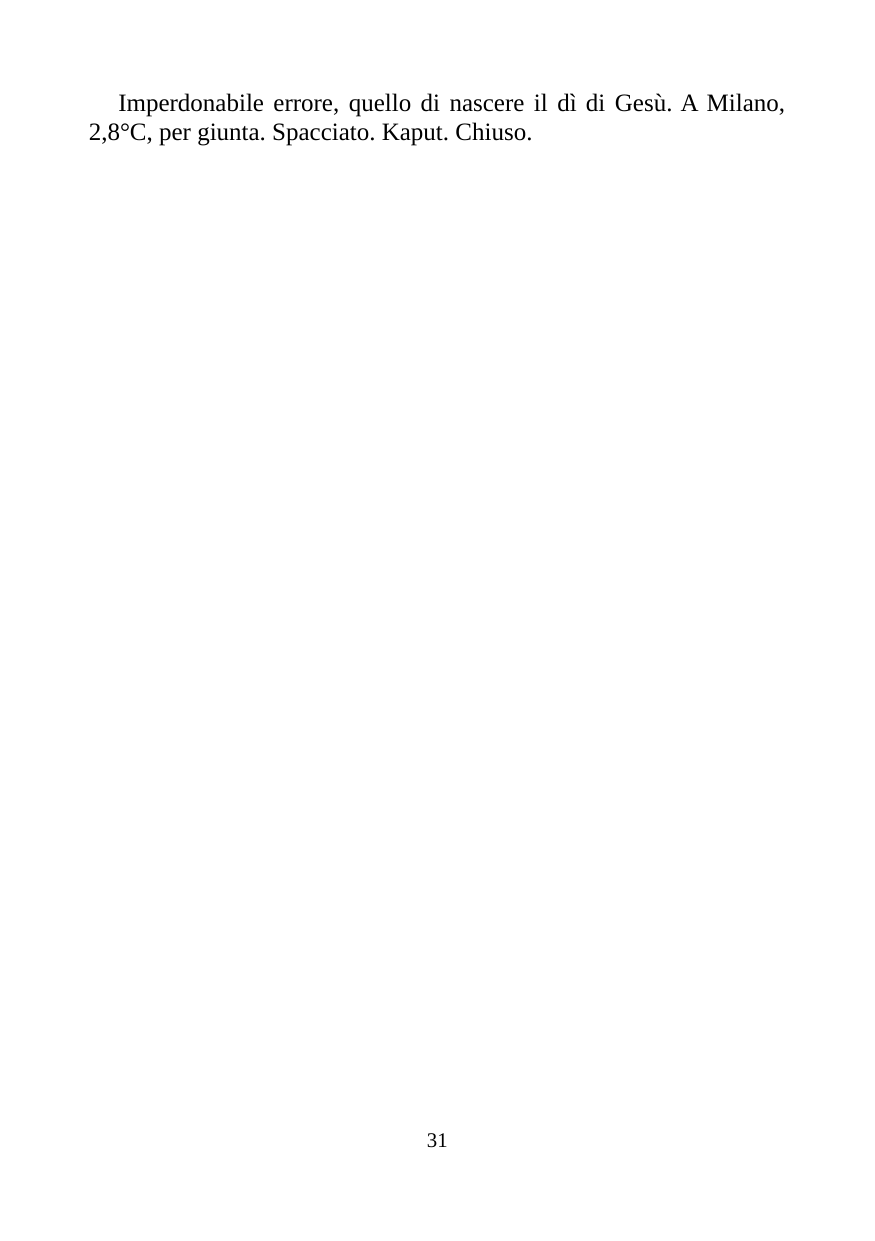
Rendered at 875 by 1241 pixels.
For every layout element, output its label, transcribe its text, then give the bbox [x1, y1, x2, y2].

text Imperdonabile errore, quello di nascere il dì di Gesù. A Milano, 2,8°C, per giunta. Spacciato. Kaput. Chiuso. [88, 88, 786, 146]
